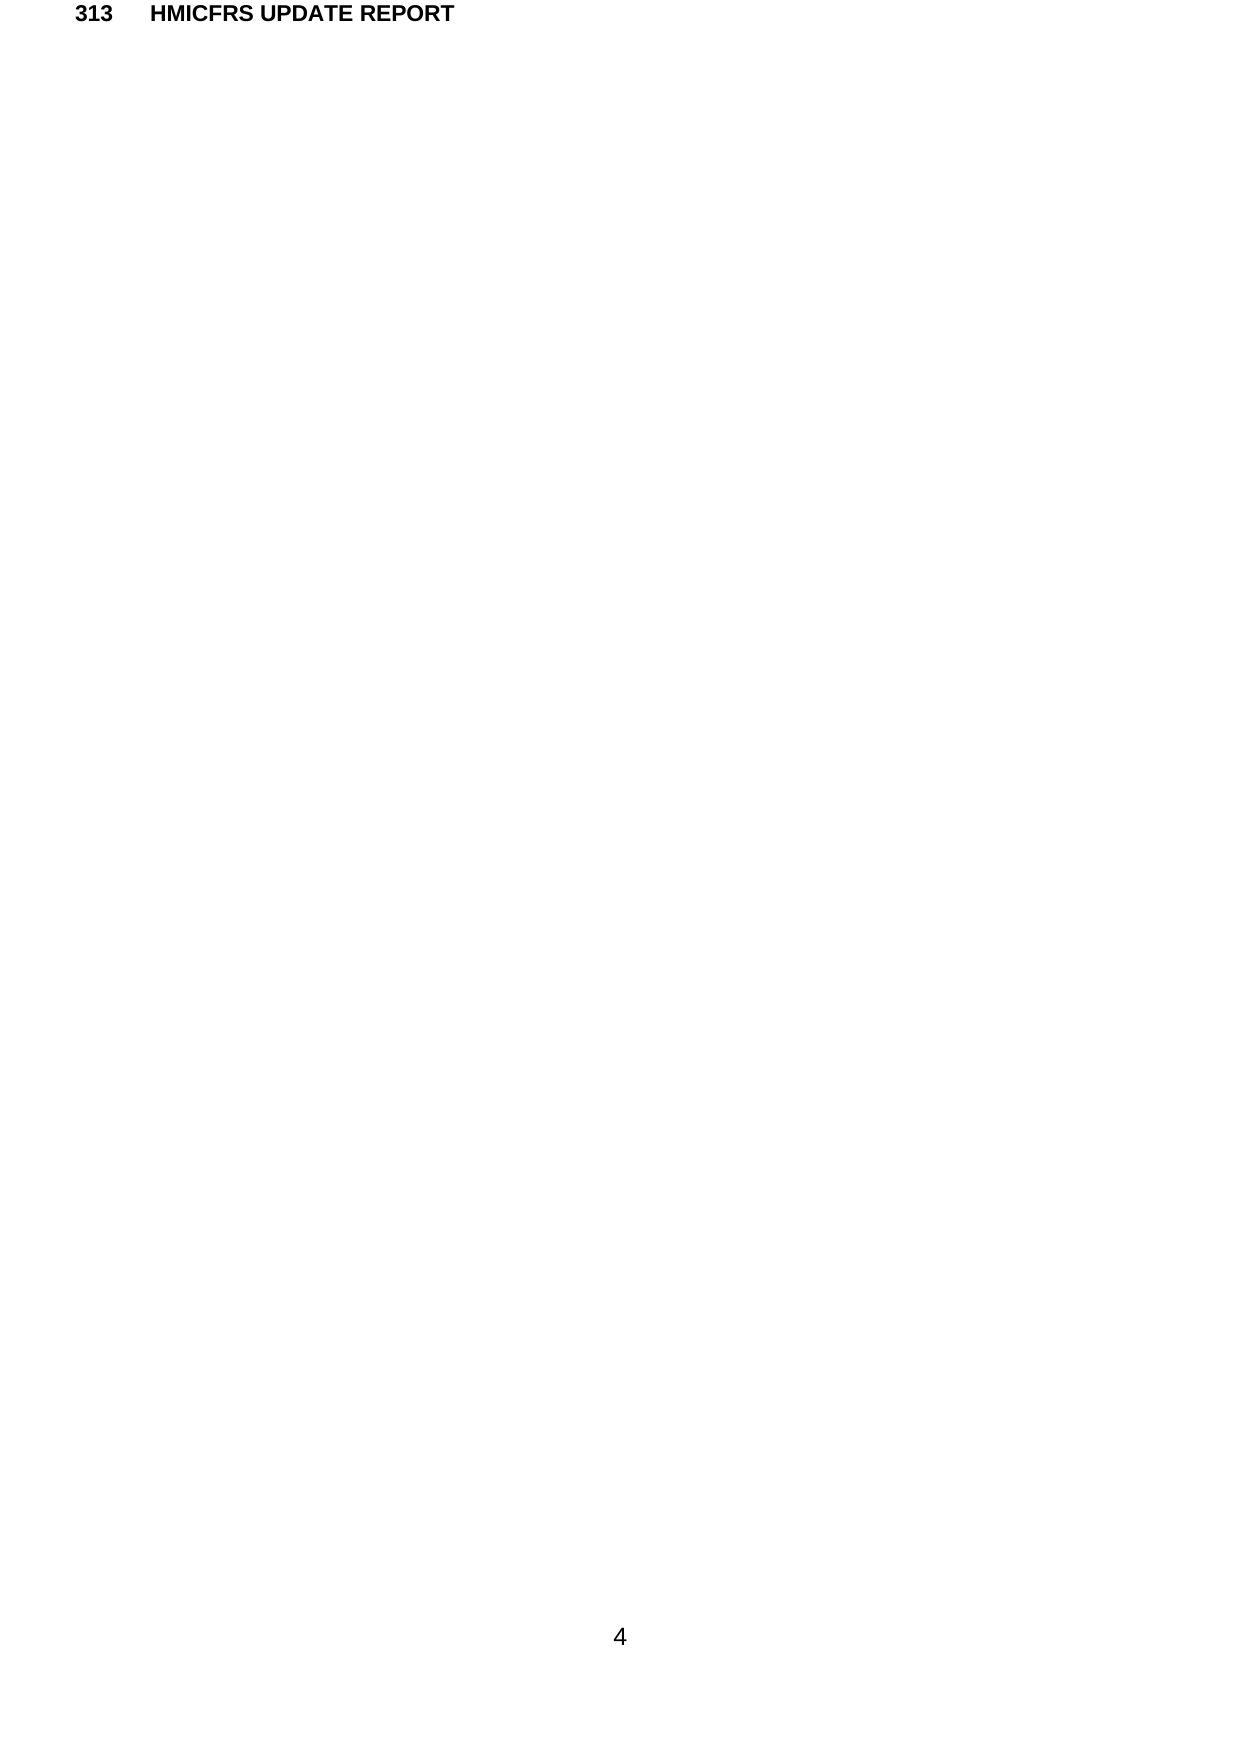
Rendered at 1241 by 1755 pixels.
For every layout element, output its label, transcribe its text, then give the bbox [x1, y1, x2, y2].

subtitle HMICFRS UPDATE REPORT [75, 0, 1178, 26]
